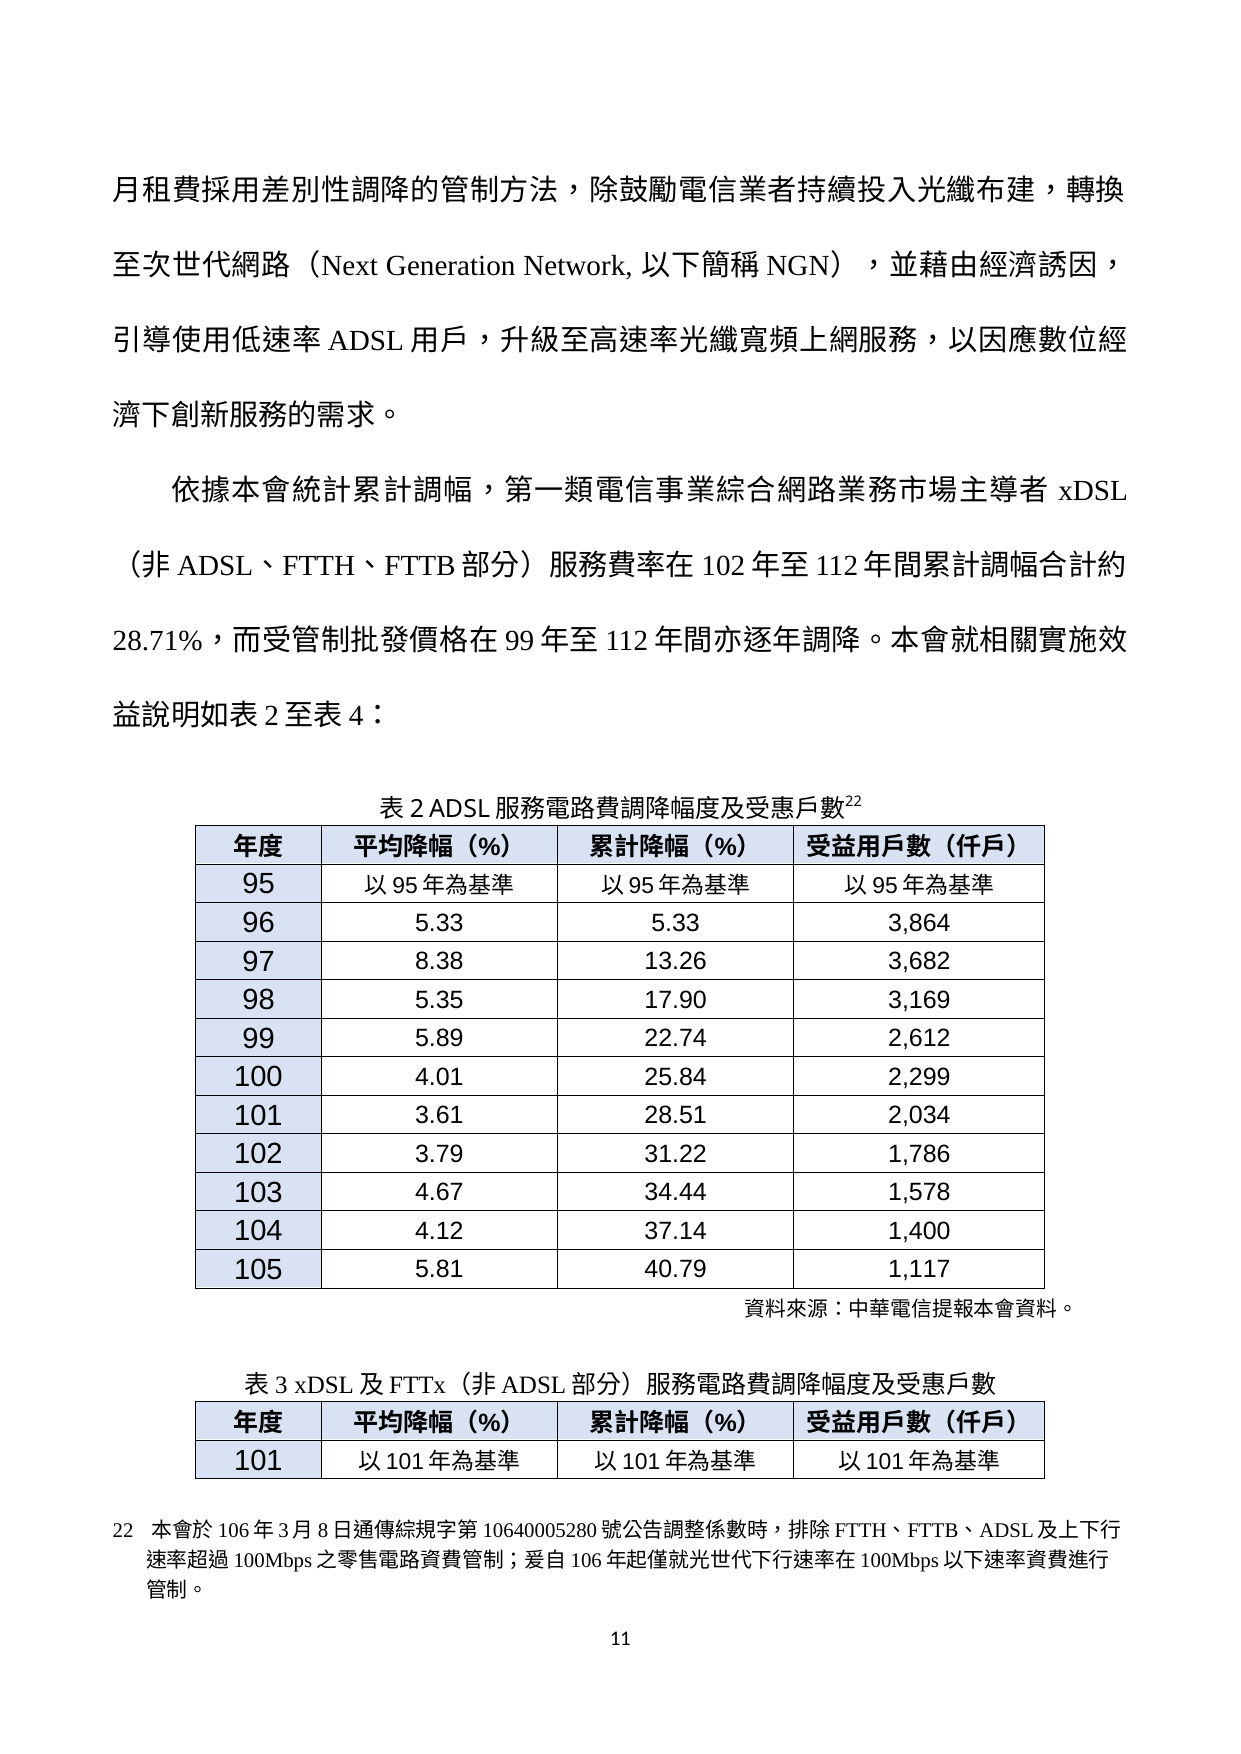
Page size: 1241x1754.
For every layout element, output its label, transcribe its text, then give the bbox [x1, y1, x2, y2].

text 表 3 xDSL及FTTx（非ADSL部分）服務電路費調降幅度及受惠戶數 [112, 1363, 1128, 1401]
table_cell 以101年為基準 [558, 1441, 793, 1478]
table_cell 40.79 [558, 1250, 793, 1287]
table_cell 5.33 [558, 903, 793, 941]
table_cell 以95年為基準 [794, 865, 1044, 902]
table_cell 4.67 [322, 1173, 557, 1210]
table_cell 2,612 [794, 1019, 1044, 1056]
table_cell 96 [196, 903, 321, 941]
table_cell 1,117 [794, 1250, 1044, 1287]
text 月租費採用差別性調降的管制方法，除鼓勵電信業者持續投入光纖布建，轉換至次世代網路（Next Generation Network, 以下簡稱NGN），並藉由經濟誘因，引導使用低速率ADSL用戶，升級至高速率光纖寬頻上網服務，以因應數位經濟下創新服務的需求。 [112, 150, 1128, 450]
table_cell 34.44 [558, 1173, 793, 1210]
table_cell 17.90 [558, 980, 793, 1018]
table_cell 以101年為基準 [322, 1441, 557, 1478]
table_cell 104 [196, 1211, 321, 1249]
table_cell 5.81 [322, 1250, 557, 1287]
table_cell 25.84 [558, 1057, 793, 1095]
table_cell 3,864 [794, 903, 1044, 941]
table_cell 3.79 [322, 1134, 557, 1172]
table_cell 2,034 [794, 1096, 1044, 1133]
table_cell 3.61 [322, 1096, 557, 1133]
table_cell 13.26 [558, 942, 793, 979]
table_cell 37.14 [558, 1211, 793, 1249]
text 本會於106年3月8日通傳綜規字第10640005280號公告調整係數時，排除FTTH、FTTB、ADSL及上下行速率超過100Mbps之零售電路資費管制；爰自106年起僅就光世代下行速率在100Mbps以下速率資費進行管制。 [112, 1513, 1128, 1604]
table_cell 99 [196, 1019, 321, 1056]
table_cell 31.22 [558, 1134, 793, 1172]
table_header 累計降幅（%） [558, 1402, 793, 1439]
table_cell 28.51 [558, 1096, 793, 1133]
table_header 累計降幅（%） [558, 826, 793, 863]
table_cell 97 [196, 942, 321, 979]
table_cell 101 [196, 1096, 321, 1133]
table_header 平均降幅（%） [322, 826, 557, 863]
table_cell 5.89 [322, 1019, 557, 1056]
table_header 受益用戶數（仟戶） [794, 826, 1044, 863]
table_cell 102 [196, 1134, 321, 1172]
table_cell 3,169 [794, 980, 1044, 1018]
table_cell 1,400 [794, 1211, 1044, 1249]
table_cell 105 [196, 1250, 321, 1287]
table_cell 以101年為基準 [794, 1441, 1044, 1478]
table_cell 1,578 [794, 1173, 1044, 1210]
table_cell 4.01 [322, 1057, 557, 1095]
table_cell 95 [196, 865, 321, 902]
table_cell 100 [196, 1057, 321, 1095]
table_cell 5.33 [322, 903, 557, 941]
table_cell 22.74 [558, 1019, 793, 1056]
table_cell 以95年為基準 [322, 865, 557, 902]
table_cell 8.38 [322, 942, 557, 979]
table_cell 以95年為基準 [558, 865, 793, 902]
table_header 平均降幅（%） [322, 1402, 557, 1439]
table_cell 101 [196, 1441, 321, 1478]
table_header 年度 [196, 826, 321, 863]
text 資料來源：中華電信提報本會資料。 [112, 1288, 1078, 1326]
text 表 2 ADSL服務電路費調降幅度及受惠戶數 [112, 787, 1128, 825]
table_cell 1,786 [794, 1134, 1044, 1172]
table_header 年度 [196, 1402, 321, 1439]
table_cell 2,299 [794, 1057, 1044, 1095]
table_cell 3,682 [794, 942, 1044, 979]
table_cell 98 [196, 980, 321, 1018]
table_cell 103 [196, 1173, 321, 1210]
table_cell 4.12 [322, 1211, 557, 1249]
table_header 受益用戶數（仟戶） [794, 1402, 1044, 1439]
text 依據本會統計累計調幅，第一類電信事業綜合網路業務市場主導者xDSL（非ADSL、FTTH、FTTB部分）服務費率在102年至112年間累計調幅合計約28.71%，而受管制批發價格在99年至112年間亦逐年調降。本會就相關實施效益說明如表2至表4： [112, 450, 1128, 750]
table_cell 5.35 [322, 980, 557, 1018]
